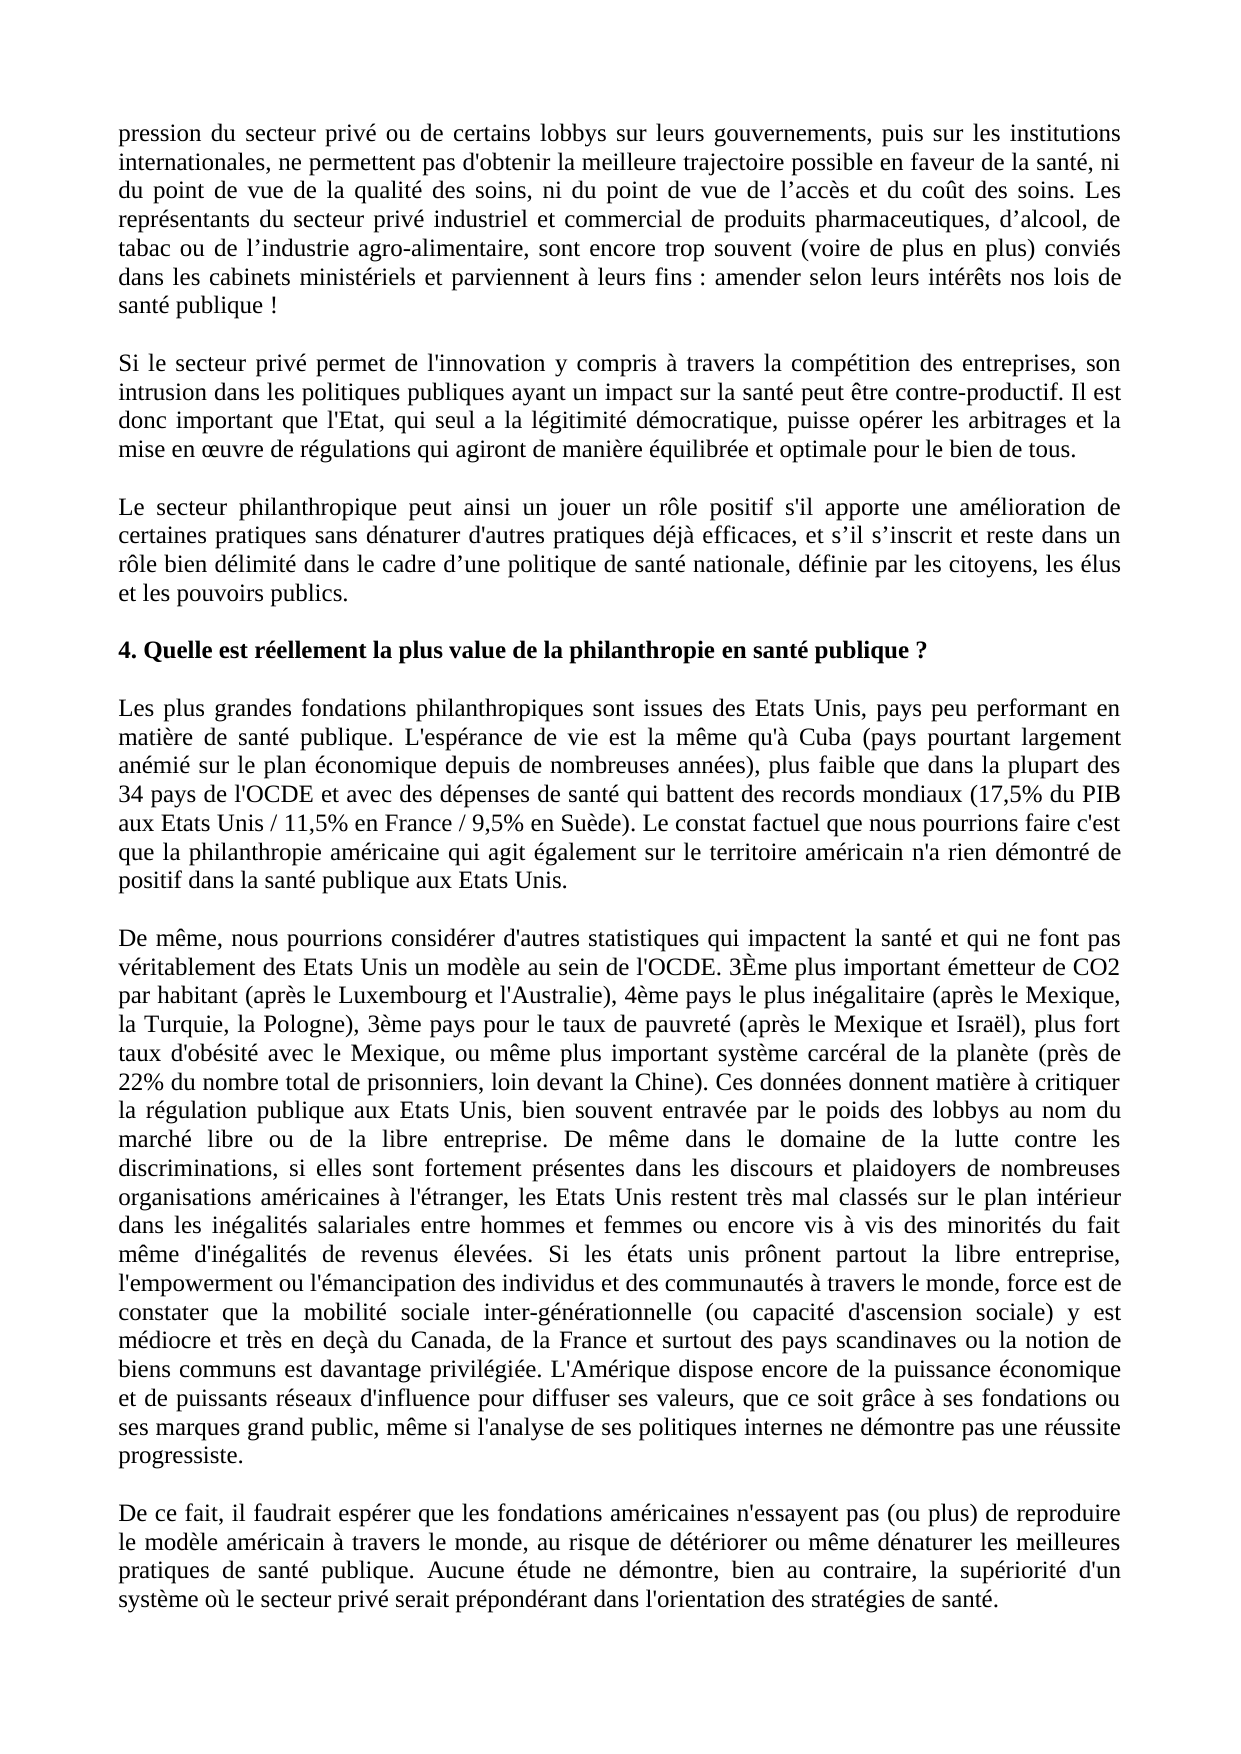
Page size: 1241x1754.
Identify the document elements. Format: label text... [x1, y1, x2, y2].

text Les plus grandes fondations philanthropiques sont issues des Etats Unis, pays peu performant en matière de santé publique. L'espérance de vie est la même qu'à Cuba (pays pourtant largement anémié sur le plan économique depuis de nombreuses années), plus faible que dans la plupart des 34 pays de l'OCDE et avec des dépenses de santé qui battent des records mondiaux (17,5% du PIB aux Etats Unis / 11,5% en France / 9,5% en Suède). Le constat factuel que nous pourrions faire c'est que la philanthropie américaine qui agit également sur le territoire américain n'a rien démontré de positif dans la santé publique aux Etats Unis. [118, 693, 1122, 894]
text pression du secteur privé ou de certains lobbys sur leurs gouvernements, puis sur les institutions internationales, ne permettent pas d'obtenir la meilleure trajectoire possible en faveur de la santé, ni du point de vue de la qualité des soins, ni du point de vue de l’accès et du coût des soins. Les représentants du secteur privé industriel et commercial de produits pharmaceutiques, d’alcool, de tabac ou de l’industrie agro-alimentaire, sont encore trop souvent (voire de plus en plus) conviés dans les cabinets ministériels et parviennent à leurs fins : amender selon leurs intérêts nos lois de santé publique ! [118, 118, 1122, 319]
text Si le secteur privé permet de l'innovation y compris à travers la compétition des entreprises, son intrusion dans les politiques publiques ayant un impact sur la santé peut être contre-productif. Il est donc important que l'Etat, qui seul a la légitimité démocratique, puisse opérer les arbitrages et la mise en œuvre de régulations qui agiront de manière équilibrée et optimale pour le bien de tous. [118, 348, 1122, 463]
text De même, nous pourrions considérer d'autres statistiques qui impactent la santé et qui ne font pas véritablement des Etats Unis un modèle au sein de l'OCDE. 3Ème plus important émetteur de CO2 par habitant (après le Luxembourg et l'Australie), 4ème pays le plus inégalitaire (après le Mexique, la Turquie, la Pologne), 3ème pays pour le taux de pauvreté (après le Mexique et Israël), plus fort taux d'obésité avec le Mexique, ou même plus important système carcéral de la planète (près de 22% du nombre total de prisonniers, loin devant la Chine). Ces données donnent matière à critiquer la régulation publique aux Etats Unis, bien souvent entravée par le poids des lobbys au nom du marché libre ou de la libre entreprise. De même dans le domaine de la lutte contre les discriminations, si elles sont fortement présentes dans les discours et plaidoyers de nombreuses organisations américaines à l'étranger, les Etats Unis restent très mal classés sur le plan intérieur dans les inégalités salariales entre hommes et femmes ou encore vis à vis des minorités du fait même d'inégalités de revenus élevées. Si les états unis prônent partout la libre entreprise, l'empowerment ou l'émancipation des individus et des communautés à travers le monde, force est de constater que la mobilité sociale inter-générationnelle (ou capacité d'ascension sociale) y est médiocre et très en deçà du Canada, de la France et surtout des pays scandinaves ou la notion de biens communs est davantage privilégiée. L'Amérique dispose encore de la puissance économique et de puissants réseaux d'influence pour diffuser ses valeurs, que ce soit grâce à ses fondations ou ses marques grand public, même si l'analyse de ses politiques internes ne démontre pas une réussite progressiste. [118, 923, 1122, 1469]
text Le secteur philanthropique peut ainsi un jouer un rôle positif s'il apporte une amélioration de certaines pratiques sans dénaturer d'autres pratiques déjà efficaces, et s’il s’inscrit et reste dans un rôle bien délimité dans le cadre d’une politique de santé nationale, définie par les citoyens, les élus et les pouvoirs publics. [118, 492, 1122, 607]
text De ce fait, il faudrait espérer que les fondations américaines n'essayent pas (ou plus) de reproduire le modèle américain à travers le monde, au risque de détériorer ou même dénaturer les meilleures pratiques de santé publique. Aucune étude ne démontre, bien au contraire, la supériorité d'un système où le secteur privé serait prépondérant dans l'orientation des stratégies de santé. [118, 1498, 1122, 1613]
text 4. Quelle est réellement la plus value de la philanthropie en santé publique ? [118, 636, 1122, 664]
